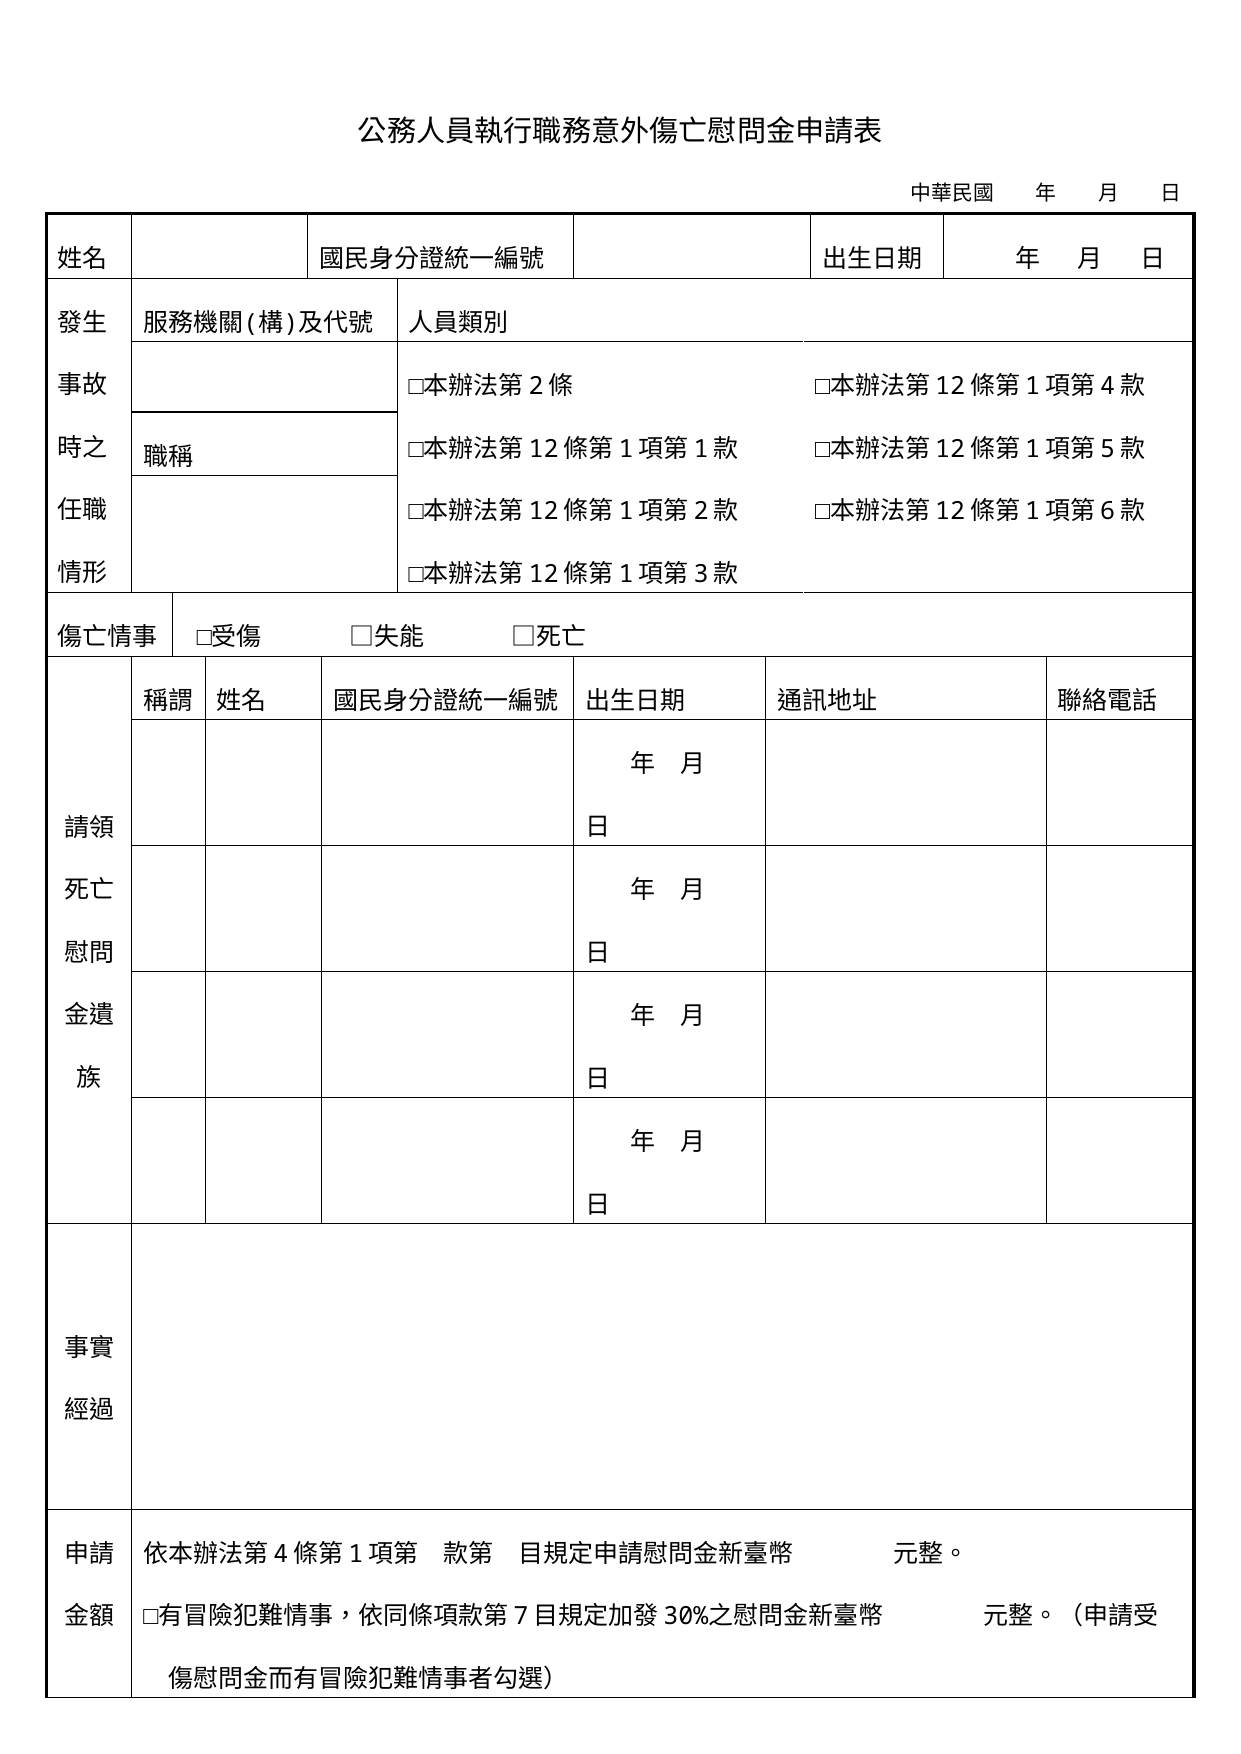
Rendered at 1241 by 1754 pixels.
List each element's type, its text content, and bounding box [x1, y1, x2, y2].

table_cell 出生日期 [574, 657, 765, 719]
table_header 國民身分證統一編號 [308, 215, 573, 277]
table_cell 通訊地址 [766, 657, 1046, 719]
table_cell [206, 972, 321, 1097]
table_cell [322, 972, 573, 1097]
table_cell [1047, 972, 1192, 1097]
table_cell 稱謂 [132, 657, 205, 719]
table_cell □受傷 □失能 □死亡 [173, 593, 1192, 656]
table_cell [766, 720, 1046, 845]
table_cell 申請金額 [48, 1510, 131, 1697]
table_cell 年 月 日 [574, 972, 765, 1097]
table_cell □本辦法第2條 □本辦法第12條第1項第1款 □本辦法第12條第1項第2款 □本辦法第12條第1項第3款 [398, 342, 803, 592]
table_cell [322, 720, 573, 845]
table_header [574, 215, 810, 277]
table_cell [132, 720, 205, 845]
table_header 出生日期 [811, 215, 943, 277]
table_cell 請領死亡慰問金遺族 [48, 657, 131, 1223]
text 中華民國 年 月 日 [59, 149, 1181, 212]
table_cell [132, 972, 205, 1097]
table_header [132, 215, 307, 277]
text 公務人員執行職務意外傷亡慰問金申請表 [59, 87, 1181, 149]
table_cell 國民身分證統一編號 [322, 657, 573, 719]
table_cell [1047, 1098, 1192, 1223]
table_header 姓名 [48, 215, 131, 277]
table_cell [322, 846, 573, 971]
table_cell □本辦法第12條第1項第4款 □本辦法第12條第1項第5款 □本辦法第12條第1項第6款 [804, 342, 1192, 592]
table_cell 人員類別 [398, 279, 1192, 341]
table_cell 事實經過 [48, 1224, 131, 1508]
table_header 年 月 日 [944, 215, 1192, 277]
table_cell [766, 972, 1046, 1097]
table_cell [206, 1098, 321, 1223]
table_cell [132, 476, 397, 592]
table_cell 服務機關(構)及代號 [132, 279, 397, 341]
table_cell 年 月 日 [574, 720, 765, 845]
table_cell 年 月 日 [574, 1098, 765, 1223]
table_cell 發生事故時之任職情形 [48, 279, 131, 592]
table_cell 聯絡電話 [1047, 657, 1192, 719]
table_cell [1047, 846, 1192, 971]
table_cell [132, 846, 205, 971]
table_cell [766, 1098, 1046, 1223]
table_cell [206, 720, 321, 845]
table_cell [322, 1098, 573, 1223]
table_cell 年 月 日 [574, 846, 765, 971]
table_cell 依本辦法第4條第1項第 款第 目規定申請慰問金新臺幣 元整。 □有冒險犯難情事，依同條項款第7目規定加發30%之慰問金新臺幣 元整。（申請受傷慰問金而有冒險犯難情事者勾選） [132, 1510, 1192, 1697]
table_cell [1047, 720, 1192, 845]
table_cell [766, 846, 1046, 971]
table_cell [132, 1224, 1192, 1508]
table_cell 職稱 [132, 413, 397, 475]
table_cell [132, 1098, 205, 1223]
table_cell 傷亡情事 [48, 593, 172, 656]
table_cell 姓名 [206, 657, 321, 719]
table_cell [132, 342, 397, 411]
table_cell [206, 846, 321, 971]
